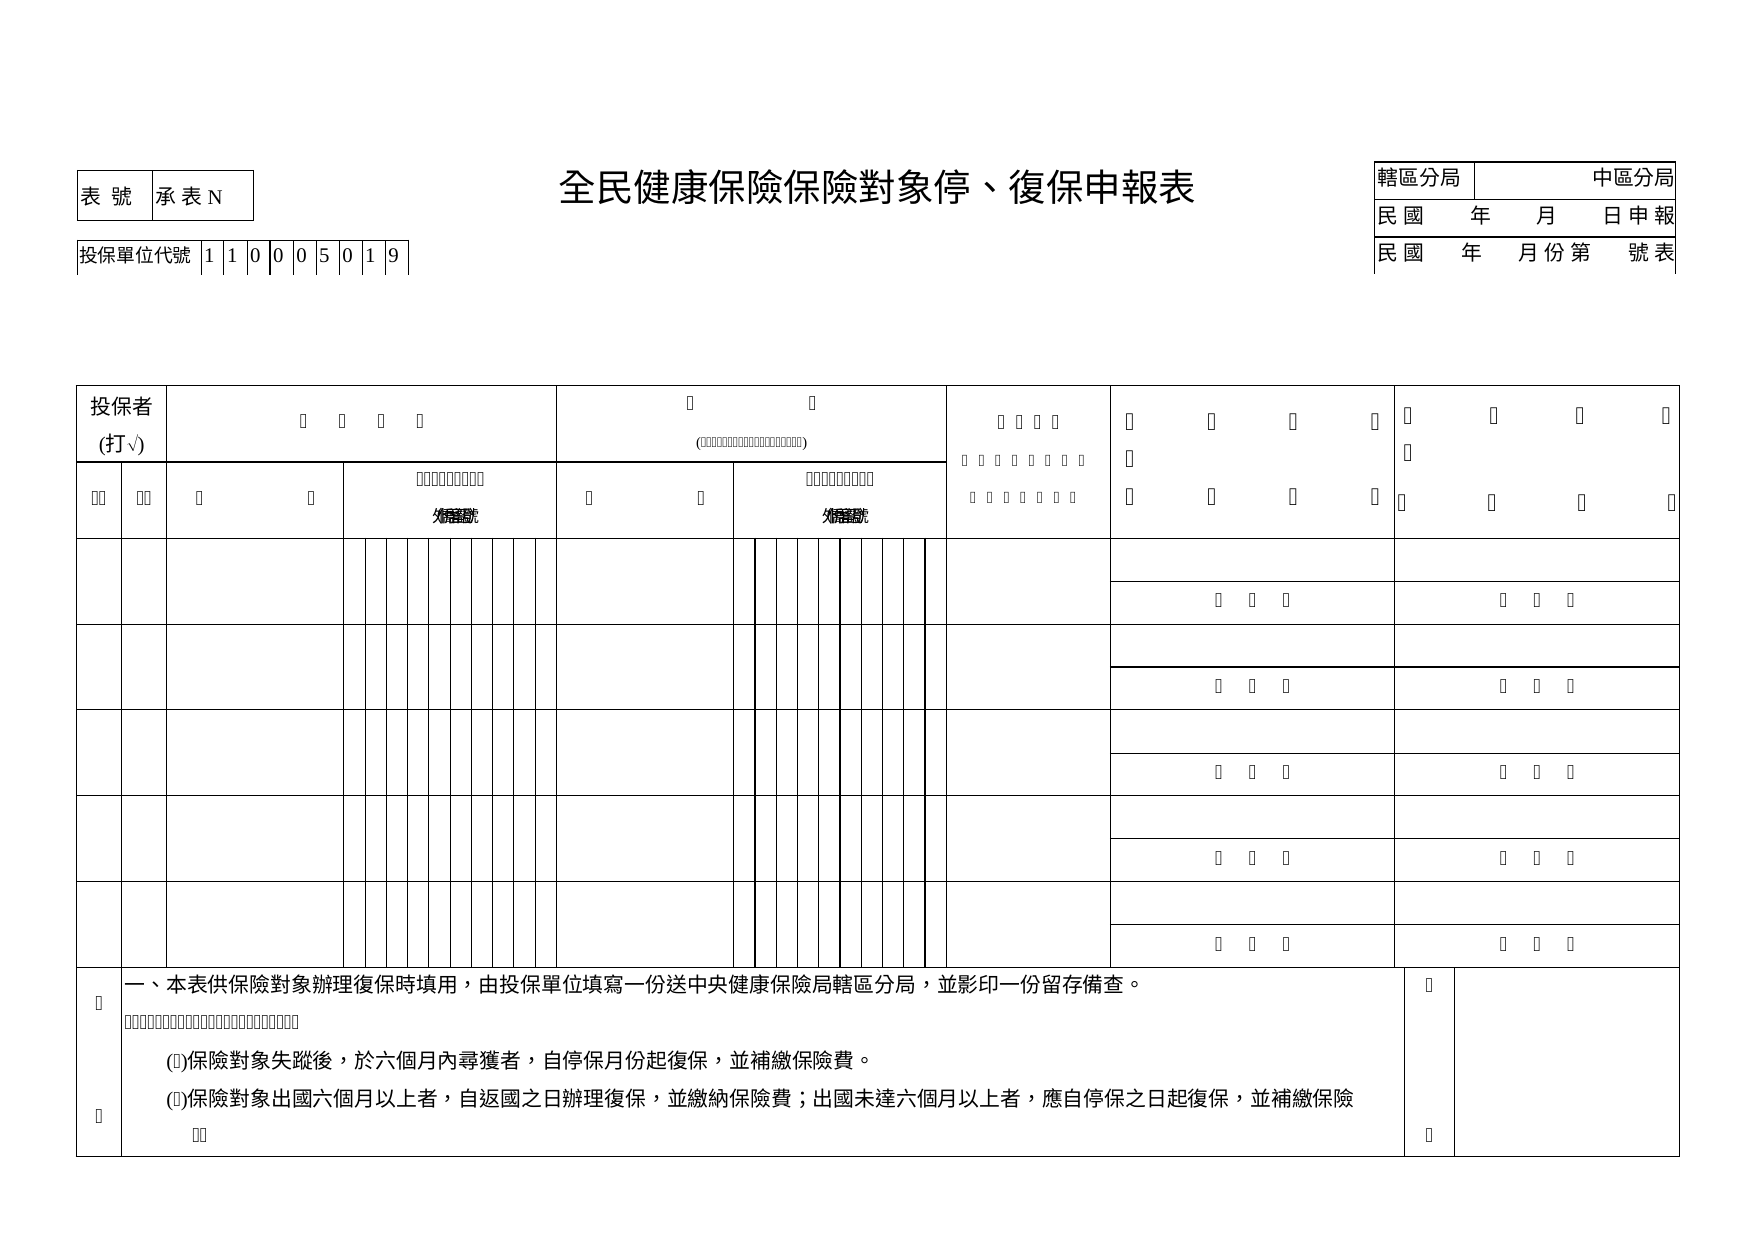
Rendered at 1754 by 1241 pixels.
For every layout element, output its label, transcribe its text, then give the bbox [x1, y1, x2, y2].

table_cell [344, 539, 365, 623]
table_cell [472, 882, 492, 967]
table_cell [756, 539, 776, 623]
table_cell [167, 796, 343, 881]
table_cell [862, 539, 882, 623]
table_cell [1395, 625, 1679, 666]
table_cell 年 月 日 [1111, 582, 1394, 623]
table_cell [756, 710, 776, 795]
table_cell [947, 625, 1110, 709]
table_cell [1111, 539, 1394, 581]
table_cell [557, 710, 733, 795]
table_cell 年 月 日 [1395, 925, 1679, 967]
table_header 9 [386, 241, 408, 275]
table_header 投保單位代號 [78, 241, 201, 275]
table_cell [451, 625, 471, 709]
table_header 承 表 N [153, 171, 253, 220]
table_cell [819, 796, 839, 881]
table_header 0 [340, 241, 362, 275]
table_cell [734, 882, 754, 967]
text 全民健康保險保險對象停、復保申報表 [77, 148, 1674, 240]
table_cell [408, 625, 428, 709]
table_cell [514, 882, 535, 967]
table_cell [408, 796, 428, 881]
table_cell [344, 710, 365, 795]
table_cell [734, 625, 754, 709]
table_cell [947, 710, 1110, 795]
table_cell [451, 796, 471, 881]
table_cell [493, 625, 513, 709]
table_cell 備 註 [1405, 968, 1454, 1156]
table_cell [493, 710, 513, 795]
table_cell [536, 625, 556, 709]
table_header 被 保 險 人 [167, 386, 556, 461]
table_cell [536, 796, 556, 881]
table_cell [408, 710, 428, 795]
table_cell [77, 625, 121, 709]
table_cell [756, 882, 776, 967]
table_cell [926, 796, 946, 881]
table_cell 年 月 日 [1111, 668, 1394, 709]
table_cell 年 月 日 [1395, 582, 1679, 623]
table_cell [122, 710, 166, 795]
table_cell 年 月 日 [1395, 839, 1679, 881]
table_cell [862, 710, 882, 795]
table_cell [344, 882, 365, 967]
table_cell [798, 539, 818, 623]
table_cell [387, 882, 407, 967]
table_cell [493, 882, 513, 967]
table_cell [926, 625, 946, 709]
table_cell [904, 710, 924, 795]
table_cell [451, 539, 471, 623]
table_header 停保原因 及 發生日期 [1111, 386, 1394, 537]
table_cell [841, 796, 861, 881]
table_cell [557, 796, 733, 881]
table_cell [1395, 882, 1679, 924]
table_cell [1111, 796, 1394, 838]
table_cell [429, 625, 450, 709]
table_cell [429, 710, 450, 795]
table_cell [819, 710, 839, 795]
table_cell [344, 796, 365, 881]
table_cell [493, 796, 513, 881]
table_cell [557, 625, 733, 709]
table_cell [344, 625, 365, 709]
table_cell [387, 539, 407, 623]
table_cell [451, 710, 471, 795]
table_header 投保者 (打) [77, 386, 166, 461]
table_cell [1111, 882, 1394, 924]
table_cell [122, 882, 166, 967]
table_cell [883, 539, 903, 623]
table_cell [904, 539, 924, 623]
table_cell [1395, 539, 1679, 581]
table_cell [557, 539, 733, 623]
table_cell [387, 796, 407, 881]
table_cell [777, 625, 797, 709]
table_cell [798, 882, 818, 967]
table_cell [798, 796, 818, 881]
table_cell 眷屬 [122, 463, 166, 537]
table_header 0 [248, 241, 269, 275]
table_cell 國民身分證統一編號 （外僑居留證號） [344, 463, 556, 537]
table_cell [926, 539, 946, 623]
table_cell [514, 539, 535, 623]
table_header 1 [202, 241, 223, 275]
table_cell [777, 539, 797, 623]
table_header 復保原因 及 發生日期 [1395, 386, 1679, 537]
table_cell [734, 539, 754, 623]
table_header 轄區分局 [1375, 163, 1474, 199]
table_header 5 [317, 241, 339, 275]
table_cell [366, 539, 386, 623]
table_cell [883, 710, 903, 795]
table_cell [926, 710, 946, 795]
table_cell [122, 796, 166, 881]
table_cell [77, 539, 121, 623]
table_cell [798, 710, 818, 795]
table_cell 年 月 日 [1111, 754, 1394, 795]
table_cell 年 月 日 [1395, 668, 1679, 709]
table_cell [947, 882, 1110, 967]
table_cell [408, 882, 428, 967]
table_header 1 [363, 241, 385, 275]
table_cell [841, 625, 861, 709]
table_cell [904, 625, 924, 709]
table_cell [122, 625, 166, 709]
table_cell 年 月 日 [1395, 754, 1679, 795]
table_cell 姓 名 [167, 463, 343, 537]
table_cell [122, 539, 166, 623]
table_cell [904, 882, 924, 967]
table_header 眷 屬 (失蹤或出國者為眷屬時應填寫被保險人姓名) [557, 386, 946, 461]
table_cell 說 明 [77, 968, 121, 1156]
table_cell [77, 882, 121, 967]
table_cell [819, 539, 839, 623]
table_cell [841, 539, 861, 623]
table_cell [883, 625, 903, 709]
table_cell [734, 796, 754, 881]
table_cell [536, 539, 556, 623]
table_cell [167, 539, 343, 623]
table_cell [862, 796, 882, 881]
table_cell [557, 882, 733, 967]
table_cell [366, 882, 386, 967]
table_cell [167, 882, 343, 967]
table_cell [514, 796, 535, 881]
table_cell [756, 625, 776, 709]
table_cell [841, 882, 861, 967]
table_cell [1395, 710, 1679, 752]
table_cell 本人 [77, 463, 121, 537]
table_cell [77, 710, 121, 795]
table_header 0 [271, 241, 293, 275]
table_cell [387, 625, 407, 709]
table_cell [756, 796, 776, 881]
table_cell 民國 年 月 日申報 [1375, 200, 1675, 236]
table_header 投 保 金 額 （第一期至第四期保險對象填用） [947, 386, 1110, 537]
table_cell 年 月 日 [1111, 925, 1394, 967]
table_cell [77, 796, 121, 881]
table_cell [819, 882, 839, 967]
table_cell [514, 625, 535, 709]
table_cell [536, 882, 556, 967]
table_cell 一、本表供保險對象辦理復保時填用，由投保單位填寫一份送中央健康保險局轄區分局，並影印一份留存備查。 二、保險對象停保原因消滅後，請依下列規定辦理： (一)保險對象失蹤後，於六個月內尋獲者，自停保月份起復保，並補繳保險費。 (二)保險對象出國六個月以上者，自返國之日辦理復保，並繳納保險費；出國未達六個月以上者，應自停保之日起復保，並補繳保險 費。 [122, 968, 1404, 1156]
table_header 表 號 [78, 171, 152, 220]
table_cell [862, 625, 882, 709]
table_cell [387, 710, 407, 795]
table_cell [883, 882, 903, 967]
table_cell 姓 名 [557, 463, 733, 537]
table_cell [429, 796, 450, 881]
table_cell [514, 710, 535, 795]
table_header 中區分局 [1475, 163, 1675, 199]
table_cell [167, 710, 343, 795]
table_cell [841, 710, 861, 795]
table_cell [366, 625, 386, 709]
table_cell [798, 625, 818, 709]
table_cell [947, 796, 1110, 881]
table_cell [1455, 968, 1679, 1156]
table_cell 民國 年 月份第 號表 [1375, 238, 1675, 274]
table_cell [408, 539, 428, 623]
table_cell [1395, 796, 1679, 838]
table_cell [472, 625, 492, 709]
text [1374, 274, 1676, 279]
table_cell [429, 882, 450, 967]
table_cell [366, 710, 386, 795]
table_cell [1111, 710, 1394, 752]
table_cell [883, 796, 903, 881]
table_header 1 [224, 241, 247, 275]
table_cell [777, 710, 797, 795]
table_cell 國民身分證統一編號 （外僑居留證號） [734, 463, 946, 537]
table_cell [536, 710, 556, 795]
table_cell [472, 710, 492, 795]
table_cell [926, 882, 946, 967]
table_cell [947, 539, 1110, 623]
table_cell [734, 710, 754, 795]
table_cell [777, 796, 797, 881]
table_cell [366, 796, 386, 881]
table_cell [862, 882, 882, 967]
table_cell [167, 625, 343, 709]
table_cell [429, 539, 450, 623]
table_cell [777, 882, 797, 967]
table_cell [493, 539, 513, 623]
table_cell [472, 539, 492, 623]
table_cell [904, 796, 924, 881]
table_cell [1111, 625, 1394, 666]
table_cell [451, 882, 471, 967]
table_cell 年 月 日 [1111, 839, 1394, 881]
table_cell [819, 625, 839, 709]
table_header 0 [294, 241, 316, 275]
table_cell [472, 796, 492, 881]
